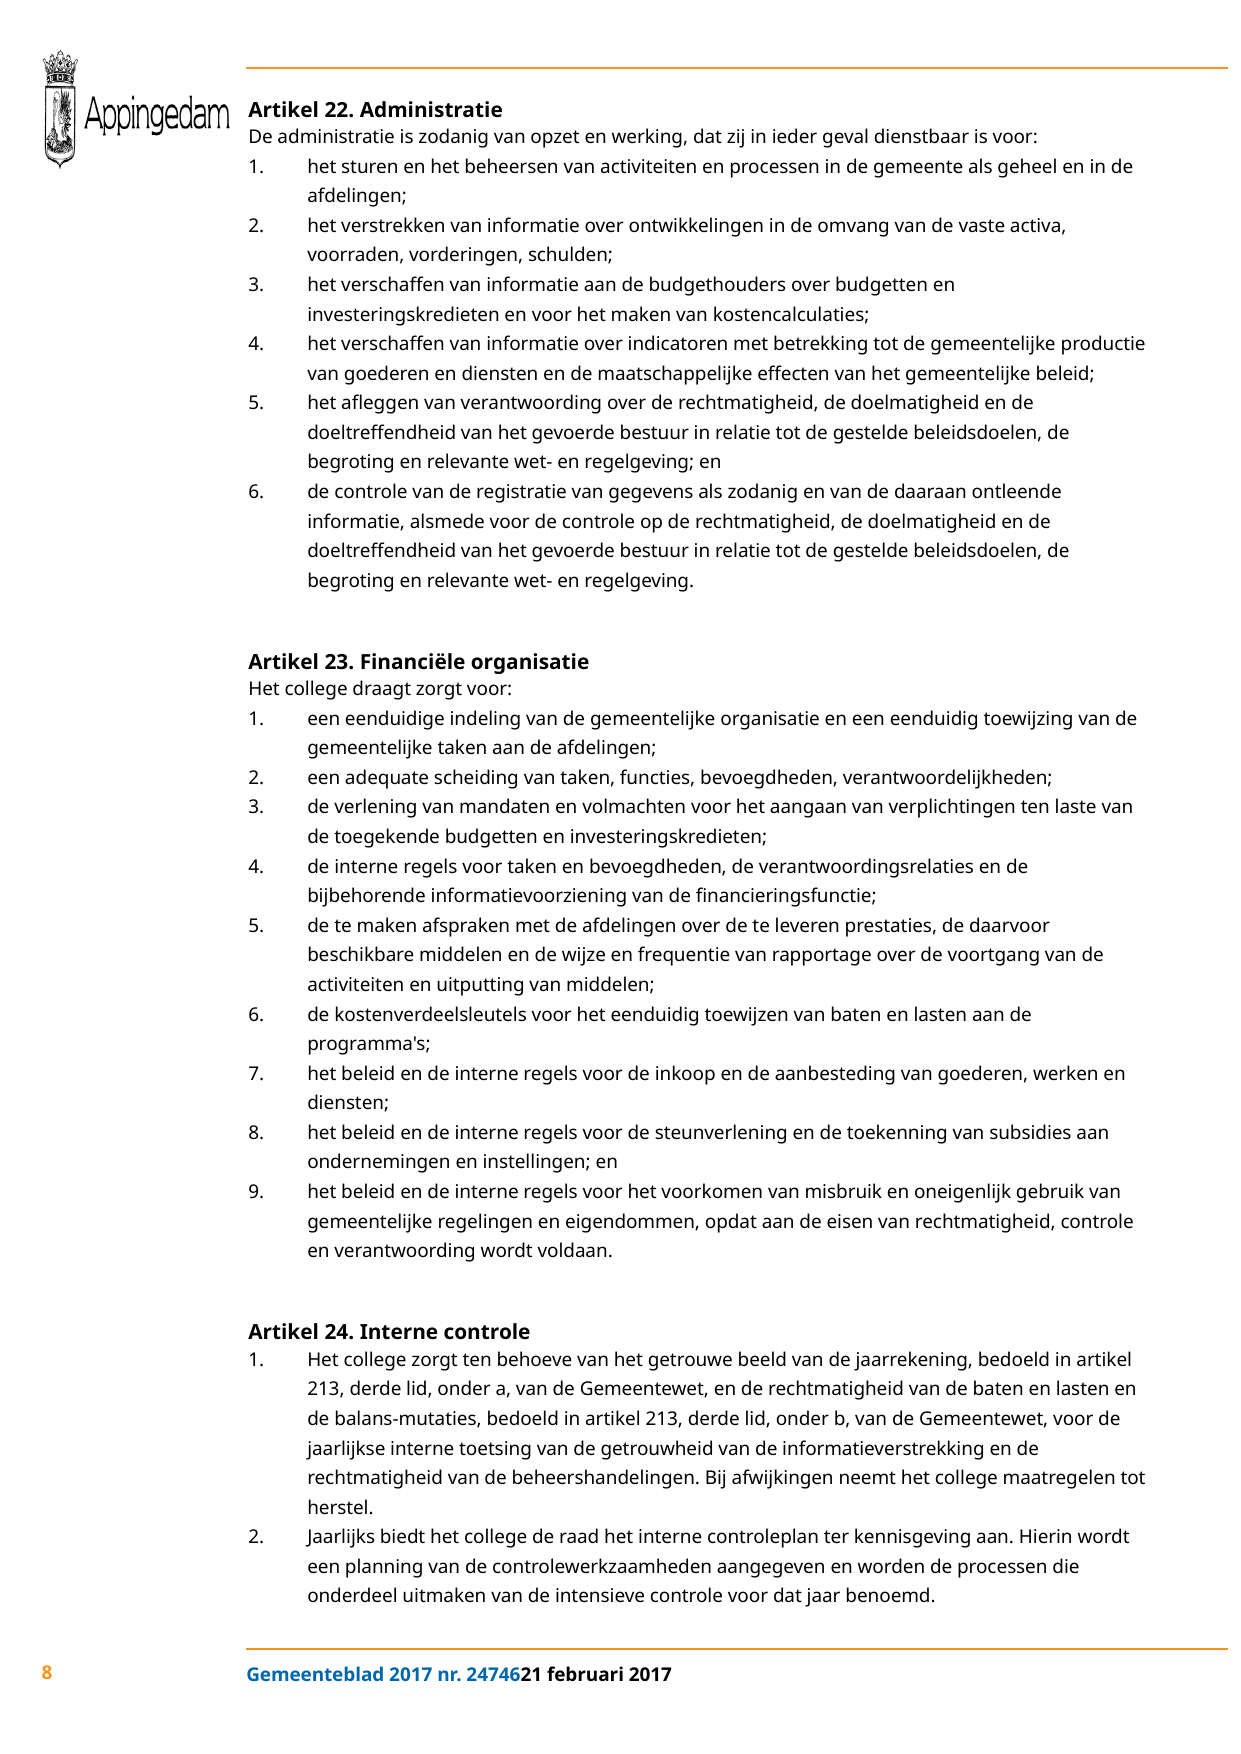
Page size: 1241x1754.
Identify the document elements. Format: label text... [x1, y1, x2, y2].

list het beleid en de interne regels voor de steunverlening en de toekenning van subsidies aan ondernemingen en instellingen; en [248, 1119, 1152, 1174]
list het afleggen van verantwoording over de rechtmatigheid, de doelmatigheid en de doeltreffendheid van het gevoerde bestuur in relatie tot de gestelde beleidsdoelen, de begroting en relevante wet- en regelgeving; en [248, 389, 1152, 474]
list de kostenverdeelsleutels voor het eenduidig toewijzen van baten en lasten aan de programma's; [248, 1001, 1152, 1056]
list de controle van de registratie van gegevens als zodanig en van de daaraan ontleende informatie, alsmede voor de controle op de rechtmatigheid, de doelmatigheid en de doeltreffendheid van het gevoerde bestuur in relatie tot de gestelde beleidsdoelen, de begroting en relevante wet- en regelgeving. [248, 478, 1152, 593]
text De administratie is zodanig van opzet en werking, dat zij in ieder geval dienstbaar is voor: [248, 123, 1152, 149]
list het sturen en het beheersen van activiteiten en processen in de gemeente als geheel en in de afdelingen; [248, 153, 1152, 208]
list het verschaffen van informatie over indicatoren met betrekking tot de gemeentelijke productie van goederen en diensten en de maatschappelijke effecten van het gemeentelijke beleid; [248, 330, 1152, 386]
text Artikel 24. Interne controle [248, 1317, 1152, 1346]
list Het college zorgt ten behoeve van het getrouwe beeld van de jaarrekening, bedoeld in artikel 213, derde lid, onder a, van de Gemeentewet, en de rechtmatigheid van de baten en lasten en de balans-mutaties, bedoeld in artikel 213, derde lid, onder b, van de Gemeentewet, voor de jaarlijkse interne toetsing van de getrouwheid van de informatieverstrekking en de rechtmatigheid van de beheershandelingen. Bij afwijkingen neemt het college maatregelen tot herstel. [248, 1346, 1152, 1519]
picture [41, 47, 231, 172]
list de verlening van mandaten en volmachten voor het aangaan van verplichtingen ten laste van de toegekende budgetten en investeringskredieten; [248, 794, 1152, 849]
text Artikel 22. Administratie [248, 95, 1152, 123]
text Artikel 23. Financiële organisatie [248, 647, 1152, 675]
list een adequate scheiding van taken, functies, bevoegdheden, verantwoordelijkheden; [248, 764, 1152, 790]
list een eenduidige indeling van de gemeentelijke organisatie en een eenduidig toewijzing van de gemeentelijke taken aan de afdelingen; [248, 705, 1152, 760]
list het verschaffen van informatie aan de budgethouders over budgetten en investeringskredieten en voor het maken van kostencalculaties; [248, 271, 1152, 326]
list het verstrekken van informatie over ontwikkelingen in de omvang van de vaste activa, voorraden, vorderingen, schulden; [248, 212, 1152, 267]
list het beleid en de interne regels voor het voorkomen van misbruik en oneigenlijk gebruik van gemeentelijke regelingen en eigendommen, opdat aan de eisen van rechtmatigheid, controle en verantwoording wordt voldaan. [248, 1178, 1152, 1263]
list de interne regels voor taken en bevoegdheden, de verantwoordingsrelaties en de bijbehorende informatievoorziening van de financieringsfunctie; [248, 853, 1152, 908]
list de te maken afspraken met de afdelingen over de te leveren prestaties, de daarvoor beschikbare middelen en de wijze en frequentie van rapportage over de voortgang van de activiteiten en uitputting van middelen; [248, 912, 1152, 997]
list Jaarlijks biedt het college de raad het interne controleplan ter kennisgeving aan. Hierin wordt een planning van de controlewerkzaamheden aangegeven en worden de processen die onderdeel uitmaken van de intensieve controle voor dat jaar benoemd. [248, 1523, 1152, 1608]
list het beleid en de interne regels voor de inkoop en de aanbesteding van goederen, werken en diensten; [248, 1060, 1152, 1115]
text Het college draagt zorgt voor: [248, 675, 1152, 701]
